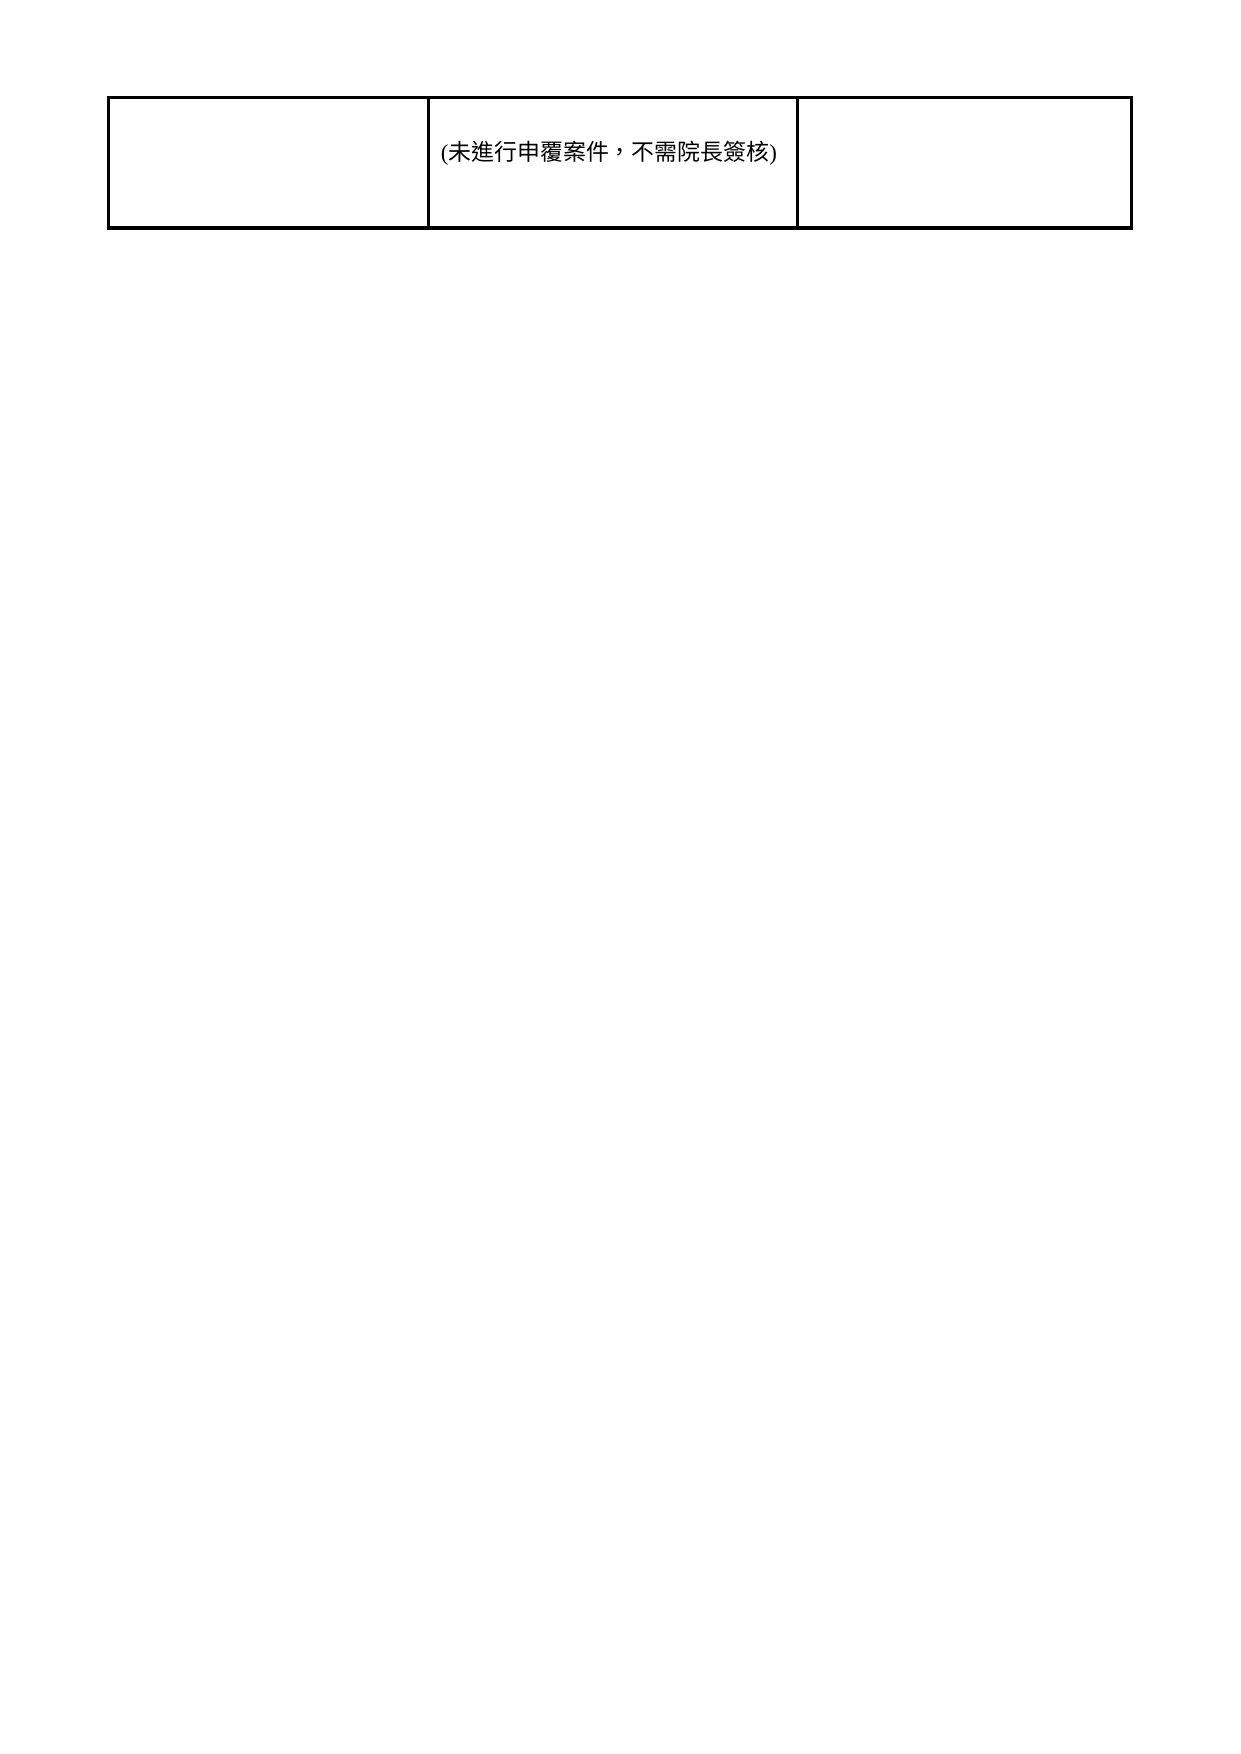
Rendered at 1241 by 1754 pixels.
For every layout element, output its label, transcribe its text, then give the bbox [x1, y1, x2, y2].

table_cell [110, 99, 427, 226]
table_cell (未進行申覆案件，不需院長簽核) [430, 99, 796, 226]
table_cell [799, 99, 1130, 226]
